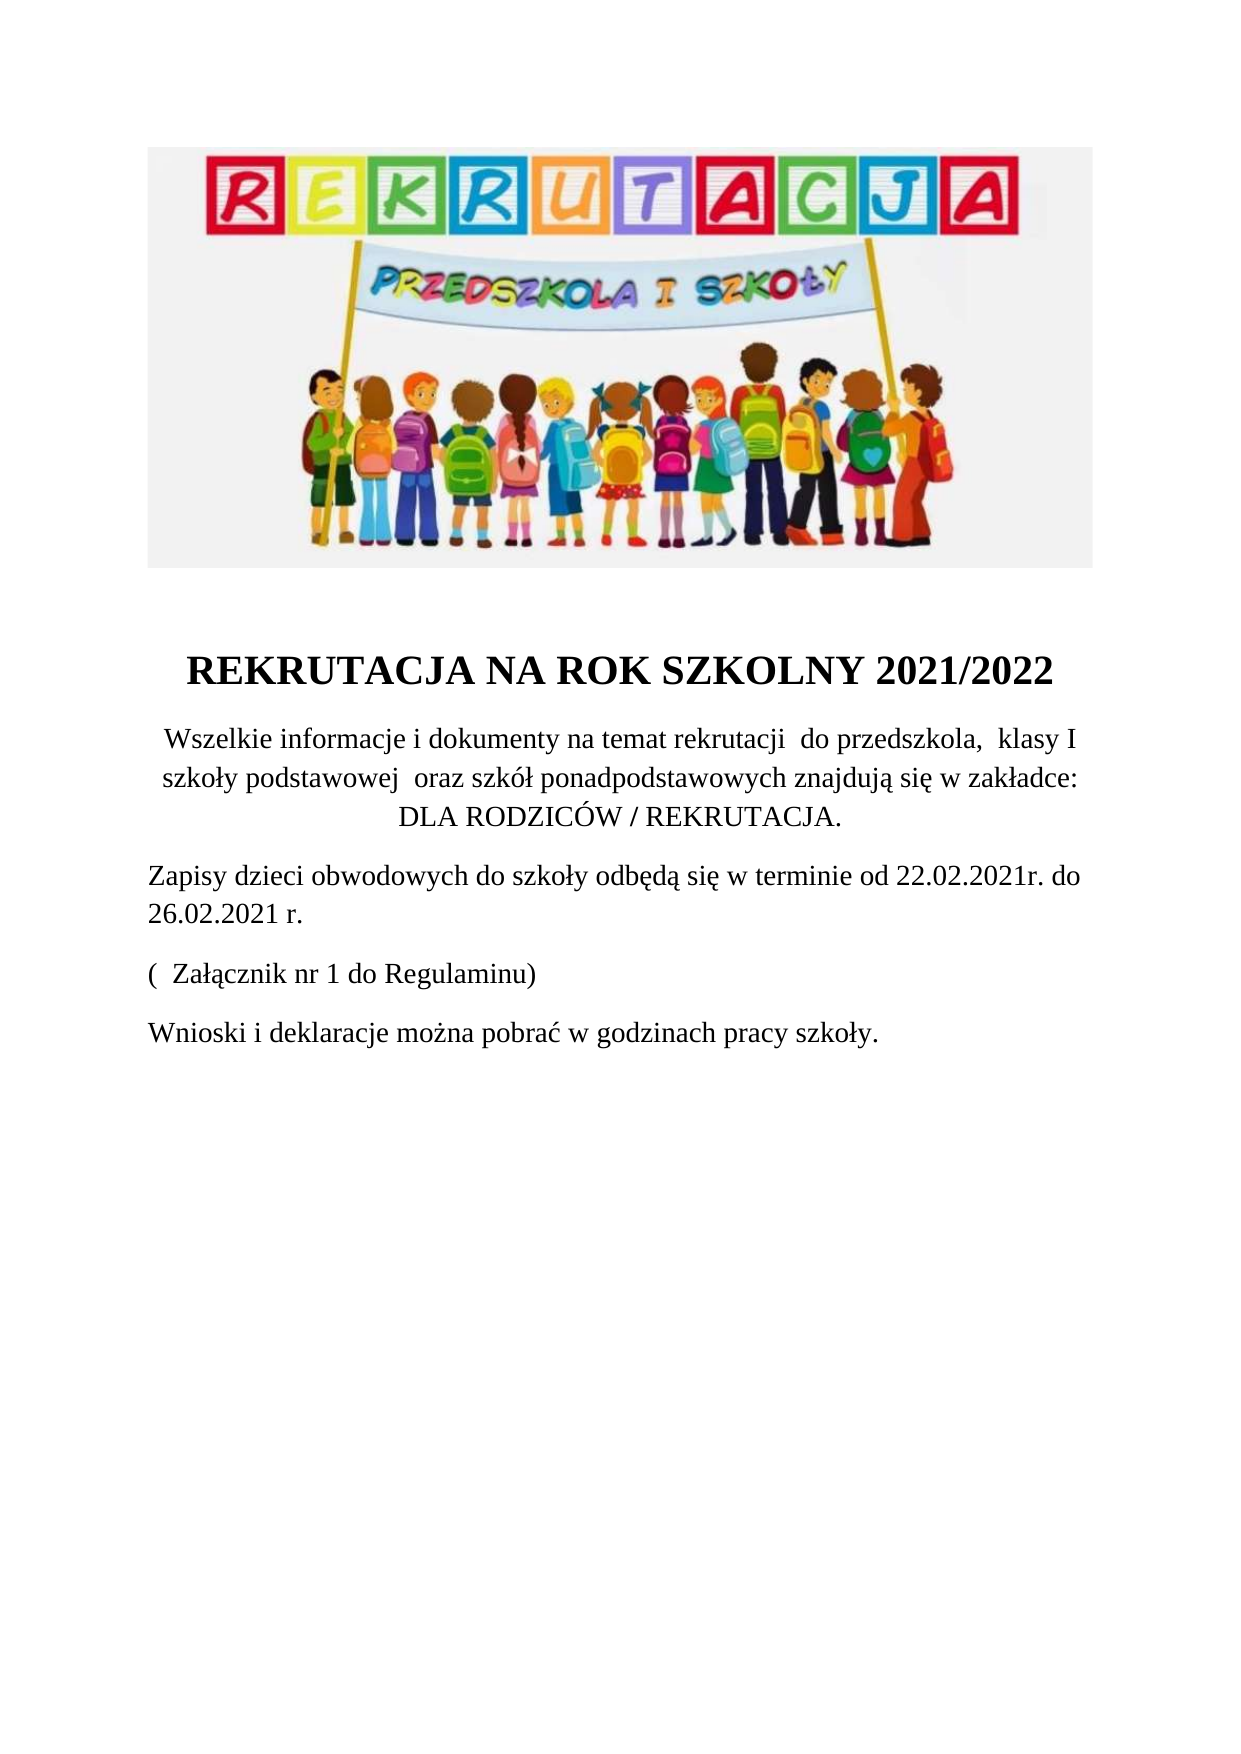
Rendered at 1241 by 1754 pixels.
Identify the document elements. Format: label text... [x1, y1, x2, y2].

text ( Załącznik nr 1 do Regulaminu) [148, 956, 1093, 989]
text Wnioski i deklaracje można pobrać w godzinach pracy szkoły. [148, 1015, 1093, 1049]
text Wszelkie informacje i dokumenty na temat rekrutacji do przedszkola, klasy I szkoły podstawowej oraz szkół ponadpodstawowych znajdują się w zakładce: DLA RODZICÓW / REKRUTACJA. [148, 722, 1093, 832]
text REKRUTACJA NA ROK SZKOLNY 2021/2022 [148, 646, 1093, 693]
text Zapisy dzieci obwodowych do szkoły odbędą się w terminie od 22.02.2021r. do 26.02.2021 r. [148, 858, 1093, 930]
